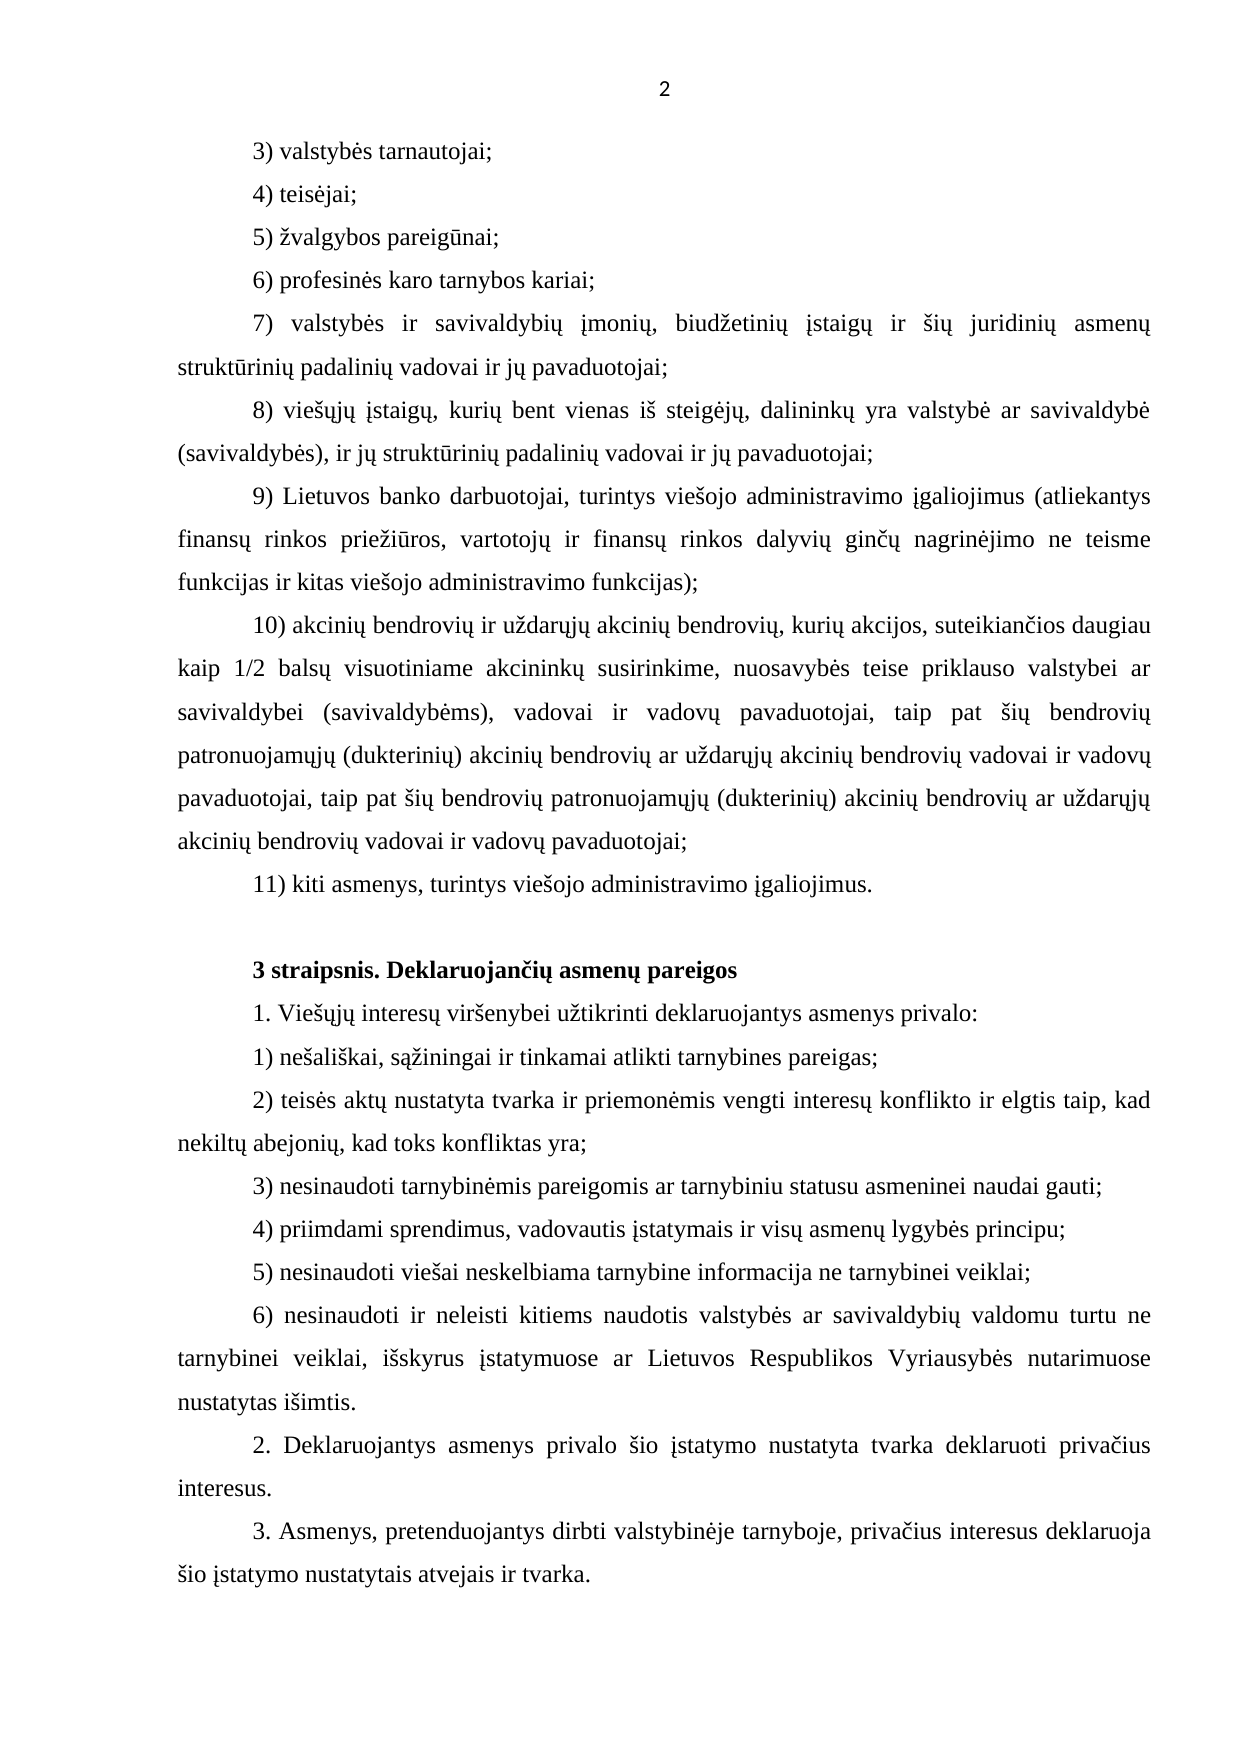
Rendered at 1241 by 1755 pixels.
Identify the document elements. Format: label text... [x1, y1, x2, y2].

text 1) nešališkai, sąžiningai ir tinkamai atlikti tarnybines pareigas; [177, 1042, 1152, 1070]
text 6) nesinaudoti ir neleisti kitiems naudotis valstybės ar savivaldybių valdomu turtu ne tarnybinei veiklai, išskyrus įstatymuose ar Lietuvos Respublikos Vyriausybės nutarimuose nustatytas išimtis. [177, 1300, 1152, 1415]
text 3 straipsnis. Deklaruojančių asmenų pareigos [177, 955, 1152, 984]
text 4) teisėjai; [177, 179, 1152, 208]
text 4) priimdami sprendimus, vadovautis įstatymais ir visų asmenų lygybės principu; [177, 1214, 1152, 1243]
text 1. Viešųjų interesų viršenybei užtikrinti deklaruojantys asmenys privalo: [177, 998, 1152, 1027]
text 6) profesinės karo tarnybos kariai; [177, 265, 1152, 294]
text 2. Deklaruojantys asmenys privalo šio įstatymo nustatyta tvarka deklaruoti privačius interesus. [177, 1430, 1152, 1502]
text 10) akcinių bendrovių ir uždarųjų akcinių bendrovių, kurių akcijos, suteikiančios daugiau kaip 1/2 balsų visuotiniame akcininkų susirinkime, nuosavybės teise priklauso valstybei ar savivaldybei (savivaldybėms), vadovai ir vadovų pavaduotojai, taip pat šių bendrovių patronuojamųjų (dukterinių) akcinių bendrovių ar uždarųjų akcinių bendrovių vadovai ir vadovų pavaduotojai, taip pat šių bendrovių patronuojamųjų (dukterinių) akcinių bendrovių ar uždarųjų akcinių bendrovių vadovai ir vadovų pavaduotojai; [177, 610, 1152, 855]
text 7) valstybės ir savivaldybių įmonių, biudžetinių įstaigų ir šių juridinių asmenų struktūrinių padalinių vadovai ir jų pavaduotojai; [177, 308, 1152, 380]
text 3) nesinaudoti tarnybinėmis pareigomis ar tarnybiniu statusu asmeninei naudai gauti; [177, 1171, 1152, 1200]
text 9) Lietuvos banko darbuotojai, turintys viešojo administravimo įgaliojimus (atliekantys finansų rinkos priežiūros, vartotojų ir finansų rinkos dalyvių ginčų nagrinėjimo ne teisme funkcijas ir kitas viešojo administravimo funkcijas); [177, 481, 1152, 596]
text 3. Asmenys, pretenduojantys dirbti valstybinėje tarnyboje, privačius interesus deklaruoja šio įstatymo nustatytais atvejais ir tvarka. [177, 1516, 1152, 1588]
text 5) žvalgybos pareigūnai; [177, 222, 1152, 251]
text 8) viešųjų įstaigų, kurių bent vienas iš steigėjų, dalininkų yra valstybė ar savivaldybė (savivaldybės), ir jų struktūrinių padalinių vadovai ir jų pavaduotojai; [177, 395, 1152, 467]
text 3) valstybės tarnautojai; [177, 136, 1152, 165]
text 5) nesinaudoti viešai neskelbiama tarnybine informacija ne tarnybinei veiklai; [177, 1257, 1152, 1286]
text 2) teisės aktų nustatyta tvarka ir priemonėmis vengti interesų konflikto ir elgtis taip, kad nekiltų abejonių, kad toks konfliktas yra; [177, 1085, 1152, 1157]
text 11) kiti asmenys, turintys viešojo administravimo įgaliojimus. [177, 869, 1152, 898]
